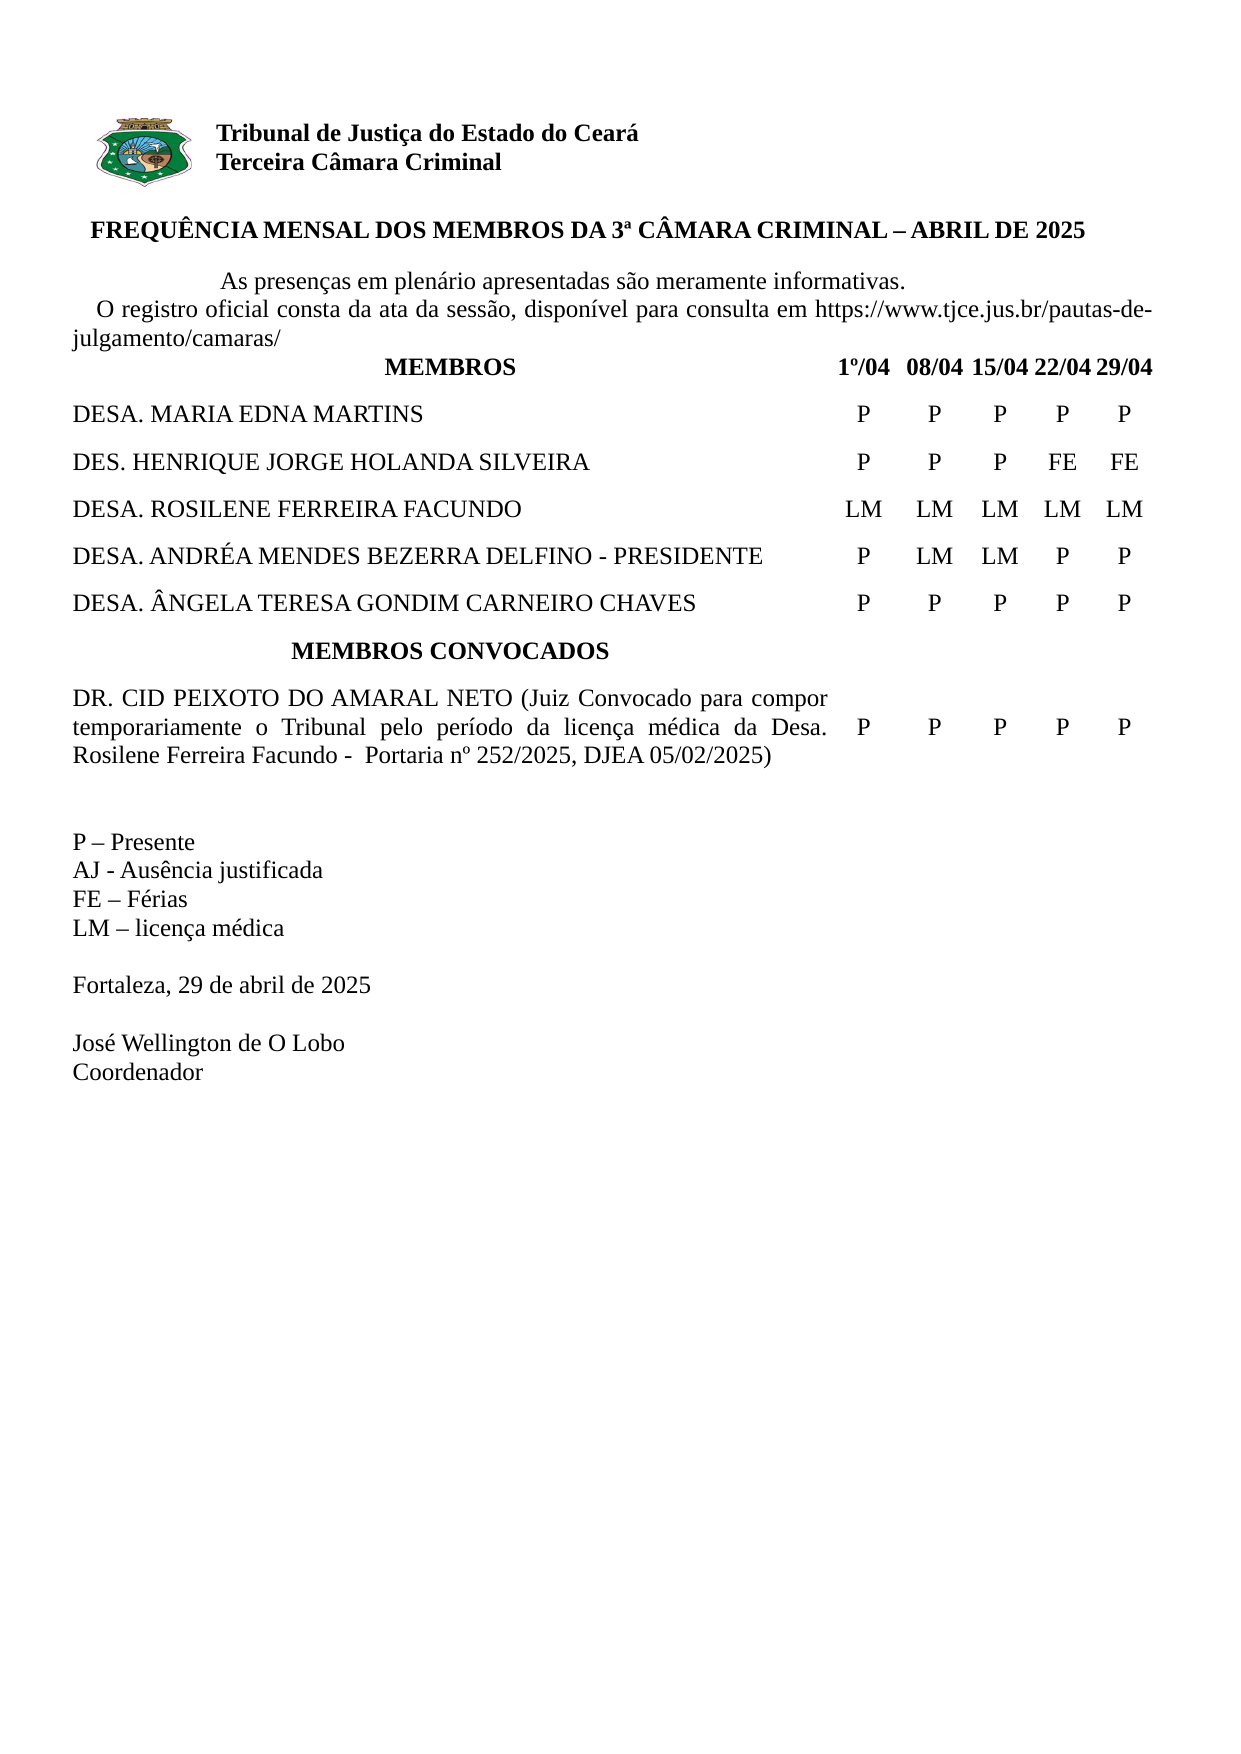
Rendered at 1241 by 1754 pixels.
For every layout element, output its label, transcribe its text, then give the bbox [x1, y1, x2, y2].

text AJ - Ausência justificada [72, 856, 1159, 884]
table_cell P [1095, 399, 1153, 447]
table_cell DR. CID PEIXOTO DO AMARAL NETO (Juiz Convocado para compor temporariamente o Tribunal pelo período da licença médica da Desa. Rosilene Ferreira Facundo - Portaria nº 252/2025, DJEA 05/02/2025) [73, 683, 828, 769]
table_cell P [899, 683, 970, 769]
table_cell 15/04 [970, 352, 1030, 399]
table_cell DESA. ÂNGELA TERESA GONDIM CARNEIRO CHAVES [73, 589, 828, 636]
table_cell [828, 636, 1153, 683]
table_cell LM [970, 541, 1030, 588]
table_cell P [899, 399, 970, 447]
table_cell LM [1095, 494, 1153, 541]
table_cell 08/04 [899, 352, 970, 399]
table_cell LM [970, 494, 1030, 541]
table_cell P [970, 589, 1030, 636]
text Fortaleza, 29 de abril de 2025 [72, 971, 1159, 999]
table_cell LM [828, 494, 899, 541]
table_cell P [970, 447, 1030, 494]
table_cell 22/04 [1030, 352, 1095, 399]
table_cell P [1030, 589, 1095, 636]
table_cell P [899, 589, 970, 636]
table_cell P [828, 447, 899, 494]
table_cell MEMBROS CONVOCADOS [73, 636, 828, 683]
table_cell P [1095, 683, 1153, 769]
table_cell P [970, 399, 1030, 447]
picture [96, 118, 192, 187]
table_cell P [1095, 541, 1153, 588]
table_cell As presenças em plenário apresentadas são meramente informativas. O registro oficial consta da ata da sessão, disponível para consulta em https://www.tjce.jus.br/pautas-de-julgamento/camaras/ [73, 266, 1153, 352]
table_cell P [1030, 541, 1095, 588]
table_cell P [899, 447, 970, 494]
table_cell P [828, 683, 899, 769]
text FE – Férias [72, 884, 1159, 913]
table_cell P [1030, 399, 1095, 447]
table_cell DESA. ROSILENE FERREIRA FACUNDO [73, 494, 828, 541]
table_cell P [828, 589, 899, 636]
table_cell P [1095, 589, 1153, 636]
text José Wellington de O Lobo [72, 1028, 1159, 1057]
table_cell LM [1030, 494, 1095, 541]
table_cell 1º/04 [828, 352, 899, 399]
table_cell FE [1030, 447, 1095, 494]
text P – Presente [72, 827, 1159, 856]
table_cell DESA. MARIA EDNA MARTINS [73, 399, 828, 447]
table_header [73, 118, 216, 215]
table_cell FE [1095, 447, 1153, 494]
table_cell LM [899, 541, 970, 588]
table_cell LM [899, 494, 970, 541]
table_cell 29/04 [1095, 352, 1153, 399]
table_cell P [1030, 683, 1095, 769]
table_header Tribunal de Justiça do Estado do Ceará Terceira Câmara Criminal [216, 118, 1153, 215]
text Coordenador [72, 1057, 1159, 1086]
table_cell DES. HENRIQUE JORGE HOLANDA SILVEIRA [73, 447, 828, 494]
table_cell MEMBROS [73, 352, 828, 399]
table_cell P [828, 541, 899, 588]
table_cell P [970, 683, 1030, 769]
table_cell P [828, 399, 899, 447]
table_cell FREQUÊNCIA MENSAL DOS MEMBROS DA 3ª CÂMARA CRIMINAL – ABRIL DE 2025 [73, 215, 1153, 266]
table_cell DESA. ANDRÉA MENDES BEZERRA DELFINO - PRESIDENTE [73, 541, 828, 588]
text LM – licença médica [72, 913, 1159, 942]
